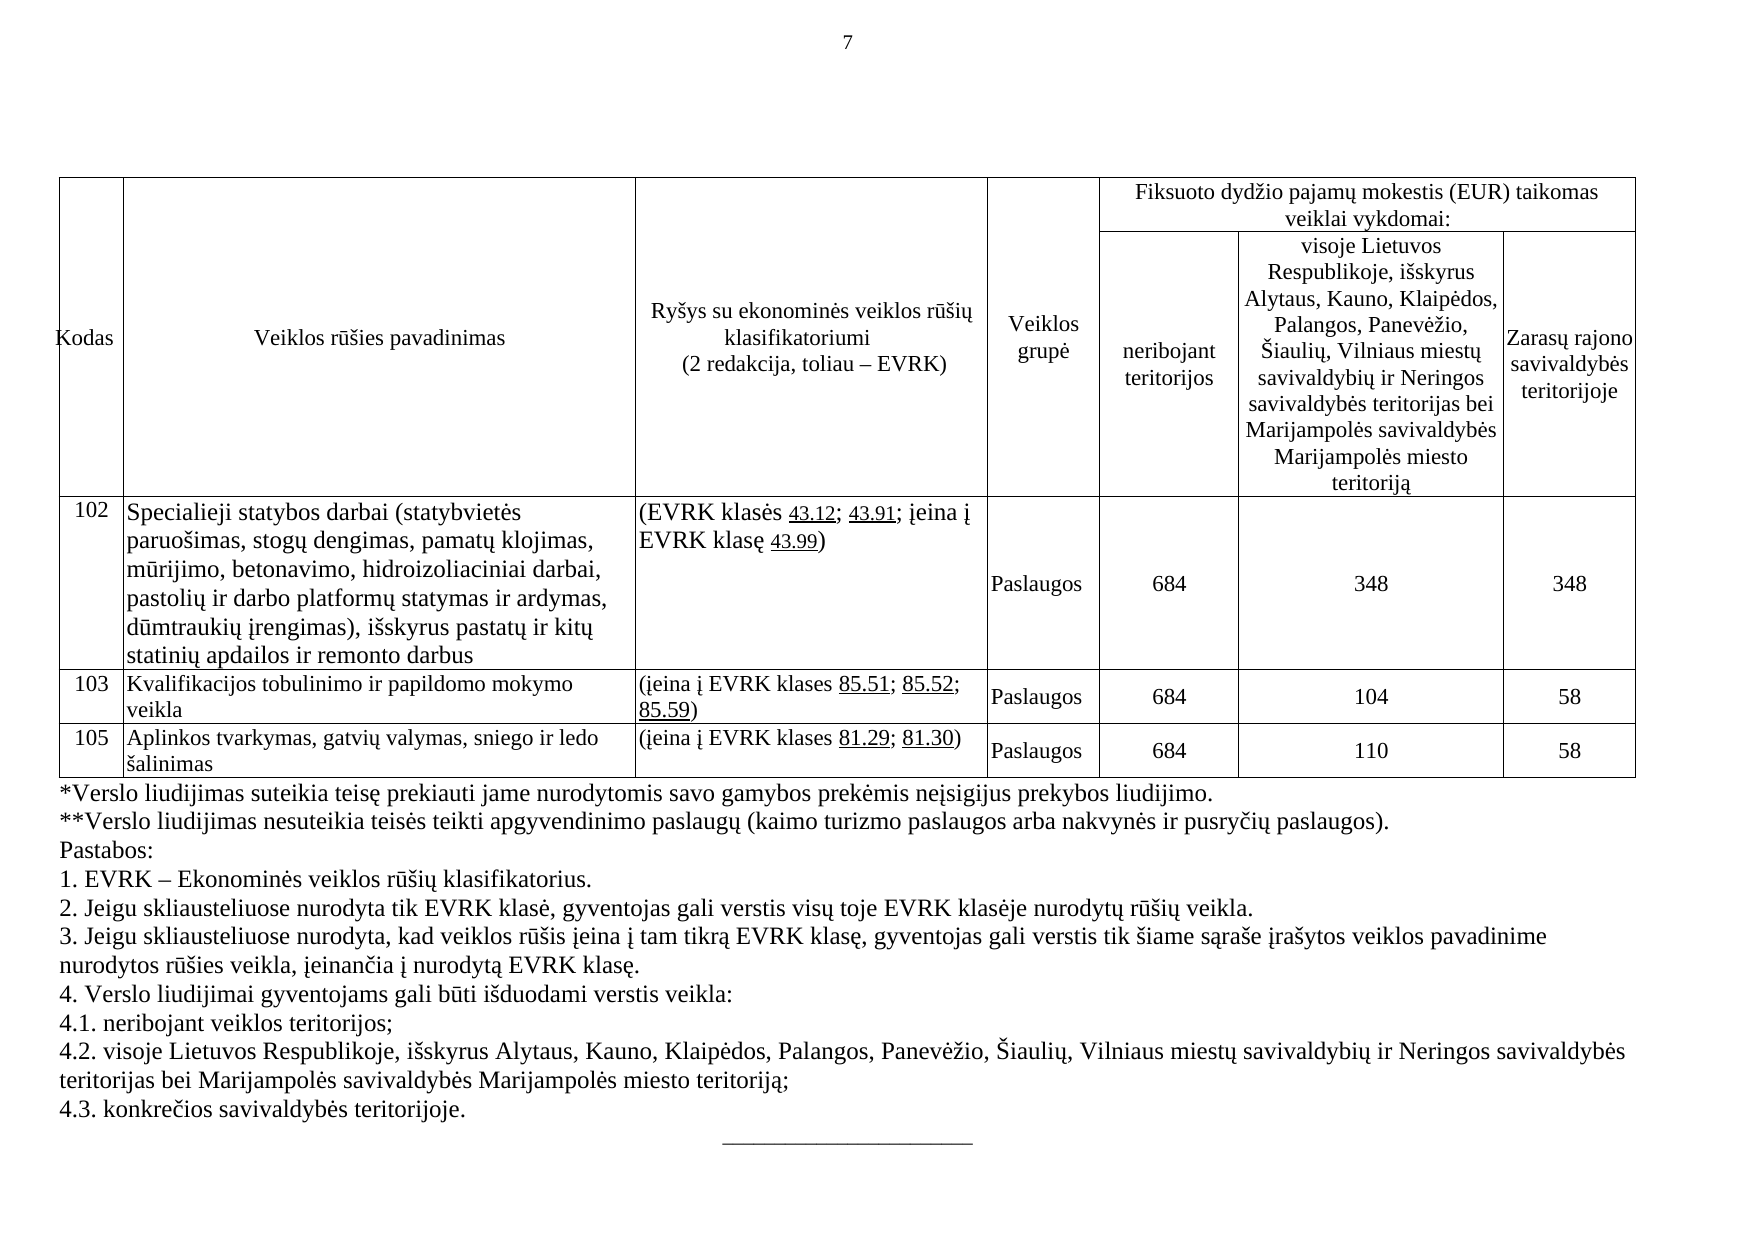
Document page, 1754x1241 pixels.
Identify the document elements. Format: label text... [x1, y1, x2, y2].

table_cell (EVRK klasės 43.12; 43.91; įeina į EVRK klasę 43.99) [636, 497, 987, 669]
text 4.2. visoje Lietuvos Respublikoje, išskyrus Alytaus, Kauno, Klaipėdos, Palangos, Panevėžio, Šiaulių, Vilniaus miestų savivaldybių ir Neringos savivaldybės teritorijas bei Marijampolės savivaldybės Marijampolės miesto teritoriją; [59, 1036, 1636, 1094]
table_cell Zarasų rajono savivaldybės teritorijoje [1504, 232, 1635, 496]
table_cell Specialieji statybos darbai (statybvietės paruošimas, stogų dengimas, pamatų klojimas, mūrijimo, betonavimo, hidroizoliaciniai darbai, pastolių ir darbo platformų statymas ir ardymas, dūmtraukių įrengimas), išskyrus pastatų ir kitų statinių apdailos ir remonto darbus [124, 497, 635, 669]
text 1. EVRK – Ekonominės veiklos rūšių klasifikatorius. [59, 864, 1636, 893]
text 2. Jeigu skliausteliuose nurodyta tik EVRK klasė, gyventojas gali verstis visų toje EVRK klasėje nurodytų rūšių veikla. [59, 893, 1636, 921]
table_cell Paslaugos [988, 497, 1099, 669]
table_cell 684 [1100, 724, 1238, 777]
table_cell 348 [1239, 497, 1503, 669]
table_header Fiksuoto dydžio pajamų mokestis (EUR) taikomas veiklai vykdomai: [1100, 178, 1635, 231]
table_header Kodas [60, 178, 123, 496]
text **Verslo liudijimas nesuteikia teisės teikti apgyvendinimo paslaugų (kaimo turizmo paslaugos arba nakvynės ir pusryčių paslaugos). [59, 806, 1636, 835]
table_cell 58 [1504, 724, 1635, 777]
table_cell Paslaugos [988, 670, 1099, 723]
text ________________________ [59, 1123, 1636, 1147]
table_cell 105 [60, 724, 123, 777]
table_cell 103 [60, 670, 123, 723]
table_cell neribojant teritorijos [1100, 232, 1238, 496]
table_cell 102 [60, 497, 123, 669]
table_cell visoje Lietuvos Respublikoje, išskyrus Alytaus, Kauno, Klaipėdos, Palangos, Panevėžio, Šiaulių, Vilniaus miestų savivaldybių ir Neringos savivaldybės teritorijas bei Marijampolės savivaldybės Marijampolės miesto teritoriją [1239, 232, 1503, 496]
text 4.1. neribojant veiklos teritorijos; [59, 1008, 1636, 1036]
table_cell 684 [1100, 497, 1238, 669]
table_cell (įeina į EVRK klases 81.29; 81.30) [636, 724, 987, 777]
text Pastabos: [59, 835, 1636, 864]
table_cell 348 [1504, 497, 1635, 669]
table_header Ryšys su ekonominės veiklos rūšių klasifikatoriumi (2 redakcija, toliau – EVRK) [636, 178, 987, 496]
table_header Veiklos rūšies pavadinimas [124, 178, 635, 496]
table_cell Kvalifikacijos tobulinimo ir papildomo mokymo veikla [124, 670, 635, 723]
table_cell 104 [1239, 670, 1503, 723]
text 3. Jeigu skliausteliuose nurodyta, kad veiklos rūšis įeina į tam tikrą EVRK klasę, gyventojas gali verstis tik šiame sąraše įrašytos veiklos pavadinime nurodytos rūšies veikla, įeinančia į nurodytą EVRK klasę. [59, 921, 1636, 979]
text *Verslo liudijimas suteikia teisę prekiauti jame nurodytomis savo gamybos prekėmis neįsigijus prekybos liudijimo. [59, 778, 1636, 806]
text 4. Verslo liudijimai gyventojams gali būti išduodami verstis veikla: [59, 979, 1636, 1008]
table_cell Aplinkos tvarkymas, gatvių valymas, sniego ir ledo šalinimas [124, 724, 635, 777]
table_cell 58 [1504, 670, 1635, 723]
table_cell Paslaugos [988, 724, 1099, 777]
table_header Veiklos grupė [988, 178, 1099, 496]
table_cell 110 [1239, 724, 1503, 777]
text 4.3. konkrečios savivaldybės teritorijoje. [59, 1094, 1636, 1123]
table_cell 684 [1100, 670, 1238, 723]
table_cell (įeina į EVRK klases 85.51; 85.52; 85.59) [636, 670, 987, 723]
